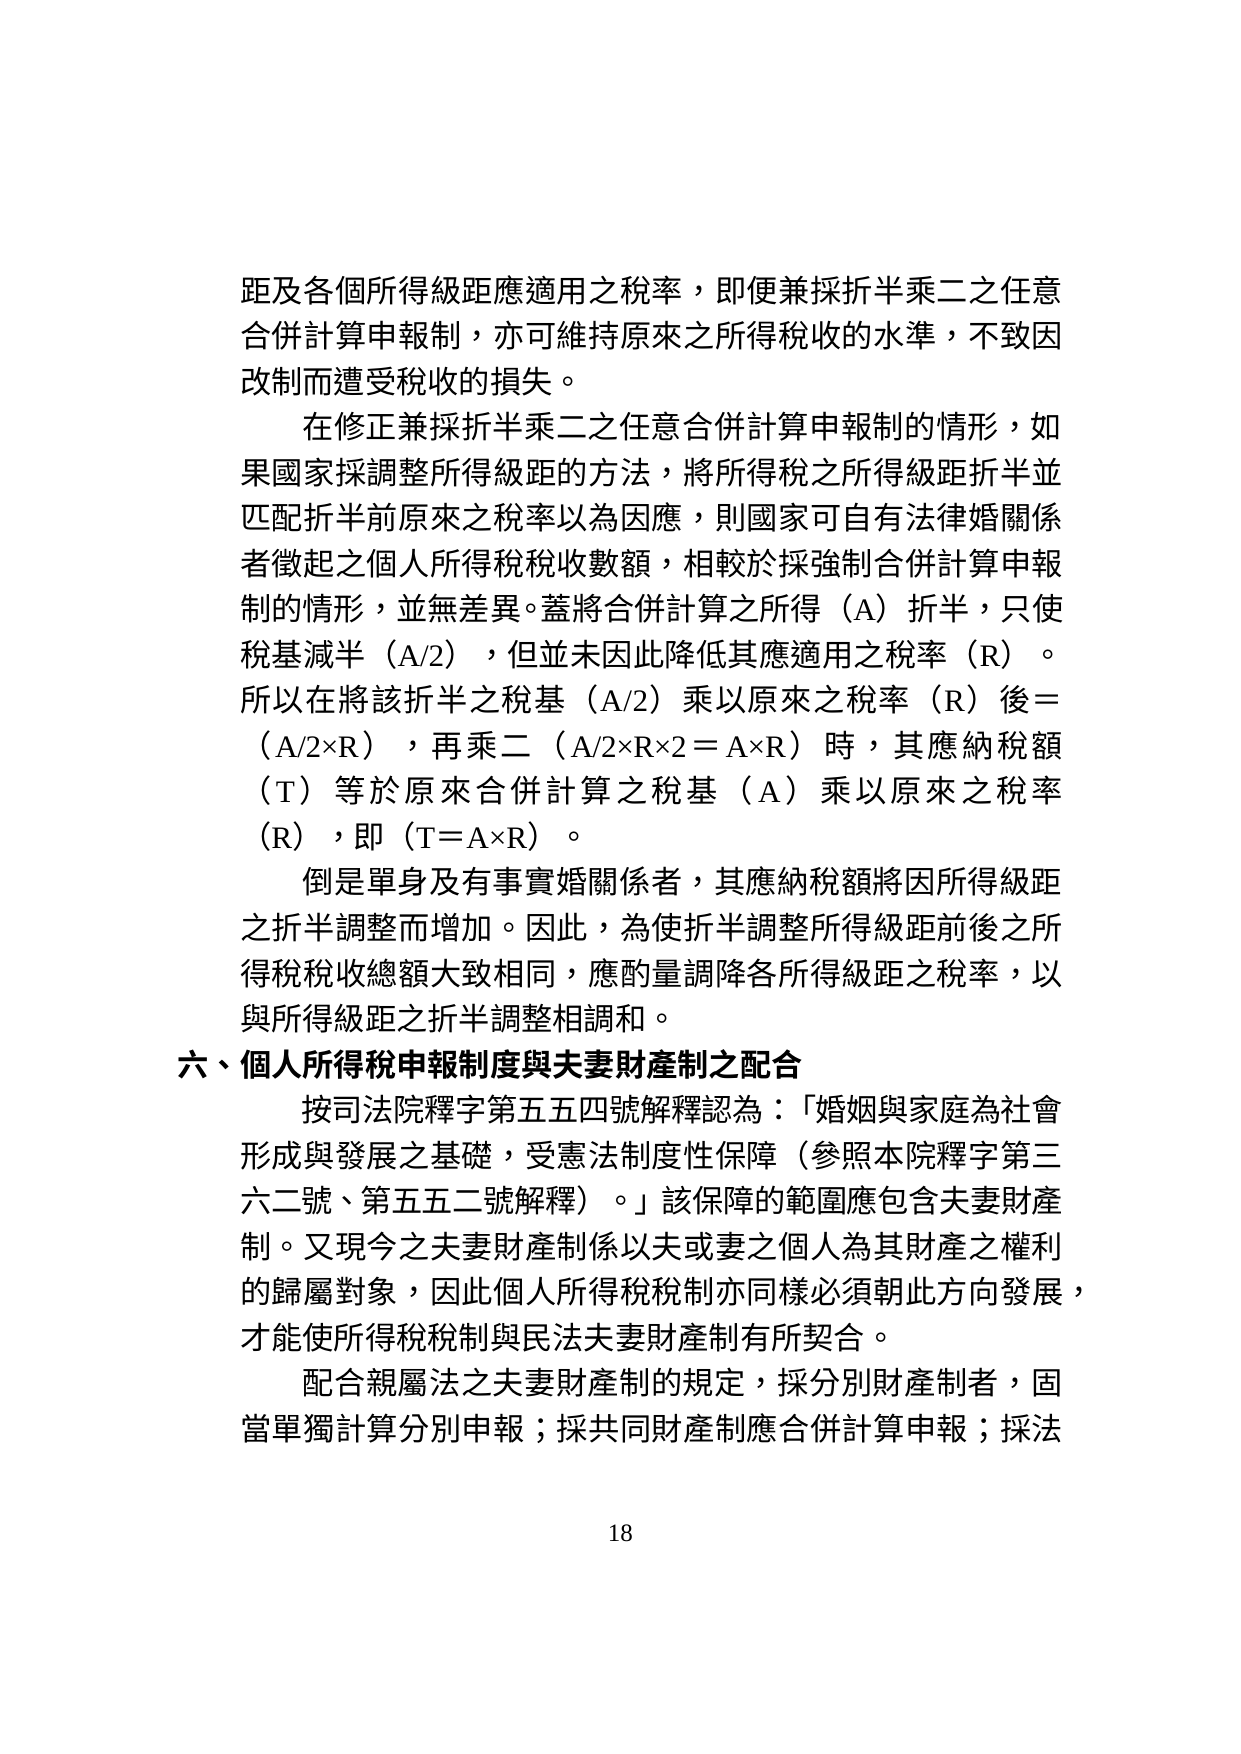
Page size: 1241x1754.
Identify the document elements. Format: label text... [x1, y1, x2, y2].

text 在修正兼採折半乘二之任意合併計算申報制的情形，如果國家採調整所得級距的方法，將所得稅之所得級距折半並匹配折半前原來之稅率以為因應，則國家可自有法律婚關係者徵起之個人所得稅稅收數額，相較於採強制合併計算申報制的情形，並無差異。蓋將合併計算之所得（A）折半，只使稅基減半（A/2），但並未因此降低其應適用之稅率（R）。所以在將該折半之稅基（A/2）乘以原來之稅率（R）後＝（A/2×R），再乘二（A/2×R×2＝A×R）時，其應納稅額（T）等於原來合併計算之稅基（A）乘以原來之稅率（R），即（T＝A×R）。 [240, 402, 1063, 858]
text 配合親屬法之夫妻財產制的規定，採分別財產制者，固當單獨計算分別申報；採共同財產制應合併計算申報；採法 [240, 1358, 1063, 1449]
text 六、個人所得稅申報制度與夫妻財產制之配合 [177, 1040, 1063, 1085]
text 距及各個所得級距應適用之稅率，即便兼採折半乘二之任意合併計算申報制，亦可維持原來之所得稅收的水準，不致因改制而遭受稅收的損失。 [240, 266, 1063, 402]
text 倒是單身及有事實婚關係者，其應納稅額將因所得級距之折半調整而增加。因此，為使折半調整所得級距前後之所得稅稅收總額大致相同，應酌量調降各所得級距之稅率，以與所得級距之折半調整相調和。 [240, 858, 1063, 1040]
text 按司法院釋字第五五四號解釋認為：「婚姻與家庭為社會形成與發展之基礎，受憲法制度性保障（參照本院釋字第三六二號、第五五二號解釋）。」該保障的範圍應包含夫妻財產制。又現今之夫妻財產制係以夫或妻之個人為其財產之權利的歸屬對象，因此個人所得稅稅制亦同樣必須朝此方向發展，才能使所得稅稅制與民法夫妻財產制有所契合。 [240, 1085, 1063, 1358]
